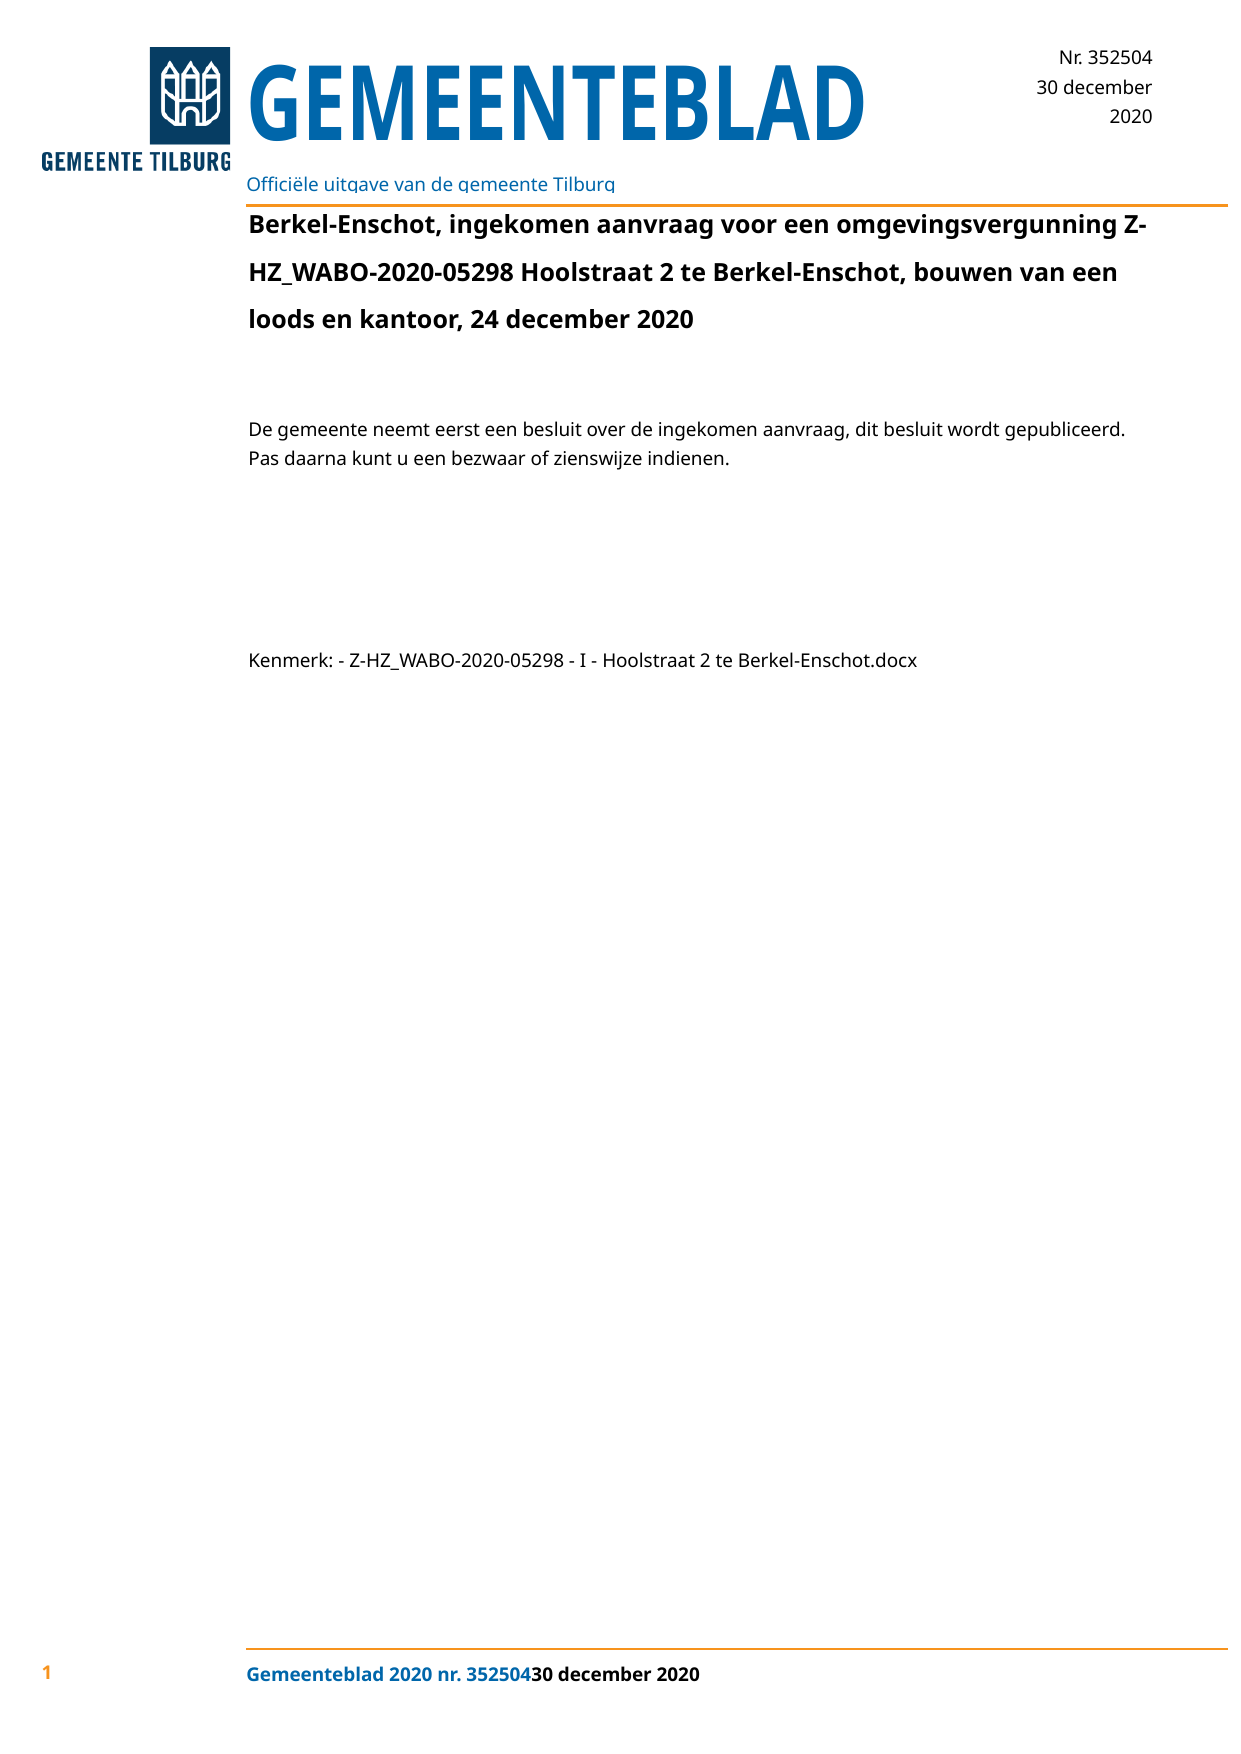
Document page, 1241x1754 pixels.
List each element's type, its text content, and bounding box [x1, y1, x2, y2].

text Berkel-Enschot, ingekomen aanvraag voor een omgevingsvergunning Z-HZ_WABO-2020-05298 Hoolstraat 2 te Berkel-Enschot, bouwen van een loods en kantoor, 24 december 2020 [248, 207, 1152, 336]
picture [41, 47, 231, 172]
text De gemeente neemt eerst een besluit over de ingekomen aanvraag, dit besluit wordt gepubliceerd. Pas daarna kunt u een bezwaar of zienswijze indienen. [248, 416, 1152, 471]
text Kenmerk: - Z-HZ_WABO-2020-05298 - I - Hoolstraat 2 te Berkel-Enschot.docx [248, 647, 1152, 673]
